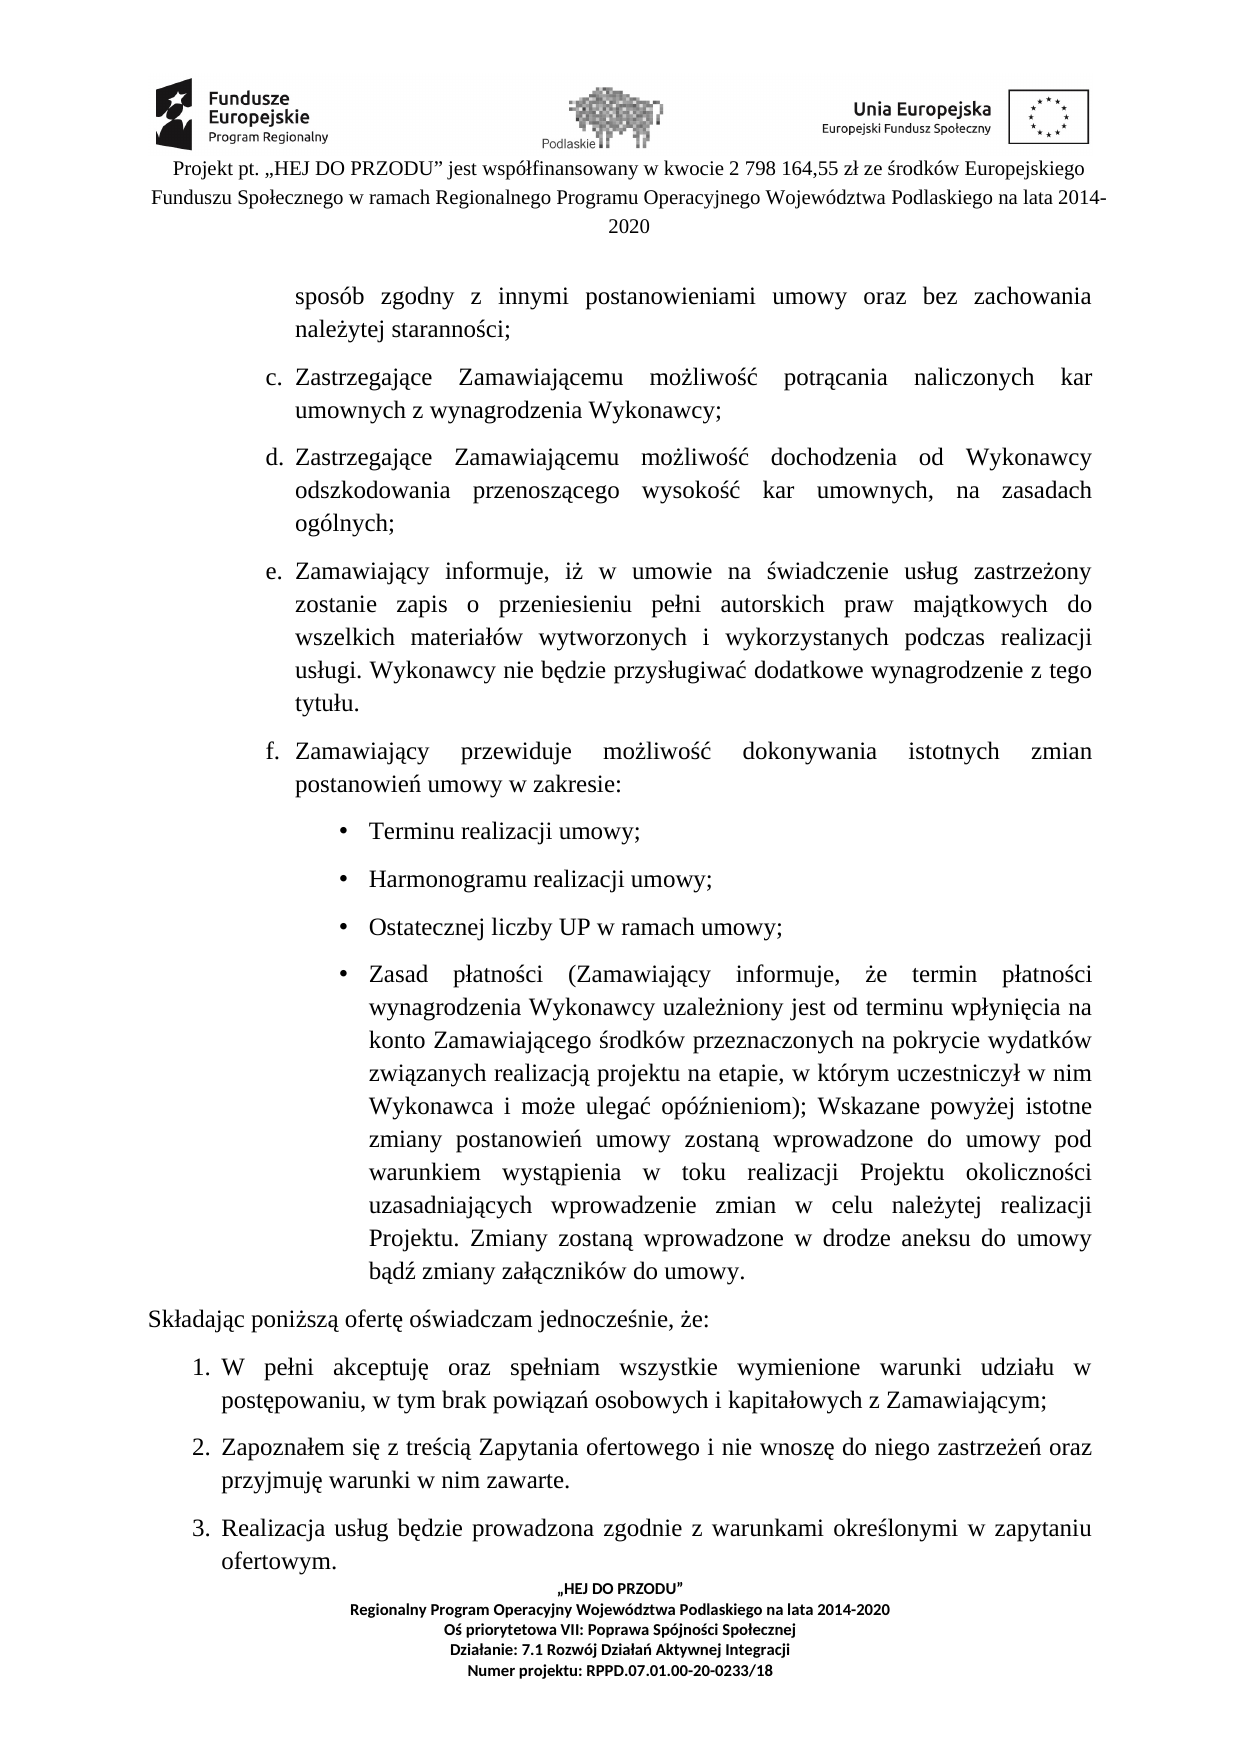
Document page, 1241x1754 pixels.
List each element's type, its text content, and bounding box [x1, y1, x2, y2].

text Składając poniższą ofertę oświadczam jednocześnie, że: [148, 1304, 1093, 1333]
list Zapoznałem się z treścią Zapytania ofertowego i nie wnoszę do niego zastrzeżeń oraz przyjmuję warunki w nim zawarte. [192, 1432, 1093, 1494]
list Terminu realizacji umowy; [339, 816, 1093, 845]
list Zasad płatności (Zamawiający informuje, że termin płatności wynagrodzenia Wykonawcy uzależniony jest od terminu wpłynięcia na konto Zamawiającego środków przeznaczonych na pokrycie wydatków związanych realizacją projektu na etapie, w którym uczestniczył w nim Wykonawca i może ulegać opóźnieniom); Wskazane powyżej istotne zmiany postanowień umowy zostaną wprowadzone do umowy pod warunkiem wystąpienia w toku realizacji Projektu okoliczności uzasadniających wprowadzenie zmian w celu należytej realizacji Projektu. Zmiany zostaną wprowadzone w drodze aneksu do umowy bądź zmiany załączników do umowy. [339, 959, 1093, 1285]
list sposób zgodny z innymi postanowieniami umowy oraz bez zachowania należytej staranności; [265, 281, 1093, 343]
picture [147, 73, 1093, 156]
list Zamawiający informuje, iż w umowie na świadczenie usług zastrzeżony zostanie zapis o przeniesieniu pełni autorskich praw majątkowych do wszelkich materiałów wytworzonych i wykorzystanych podczas realizacji usługi. Wykonawcy nie będzie przysługiwać dodatkowe wynagrodzenie z tego tytułu. [265, 556, 1093, 717]
list Harmonogramu realizacji umowy; [339, 864, 1093, 893]
list Realizacja usług będzie prowadzona zgodnie z warunkami określonymi w zapytaniu ofertowym. [192, 1513, 1093, 1575]
list Zastrzegające Zamawiającemu możliwość dochodzenia od Wykonawcy odszkodowania przenoszącego wysokość kar umownych, na zasadach ogólnych; [265, 442, 1093, 537]
list Ostatecznej liczby UP w ramach umowy; [339, 912, 1093, 940]
list Zastrzegające Zamawiającemu możliwość potrącania naliczonych kar umownych z wynagrodzenia Wykonawcy; [265, 362, 1093, 424]
list W pełni akceptuję oraz spełniam wszystkie wymienione warunki udziału w postępowaniu, w tym brak powiązań osobowych i kapitałowych z Zamawiającym; [192, 1352, 1093, 1413]
list Zamawiający przewiduje możliwość dokonywania istotnych zmian postanowień umowy w zakresie: [265, 736, 1093, 798]
